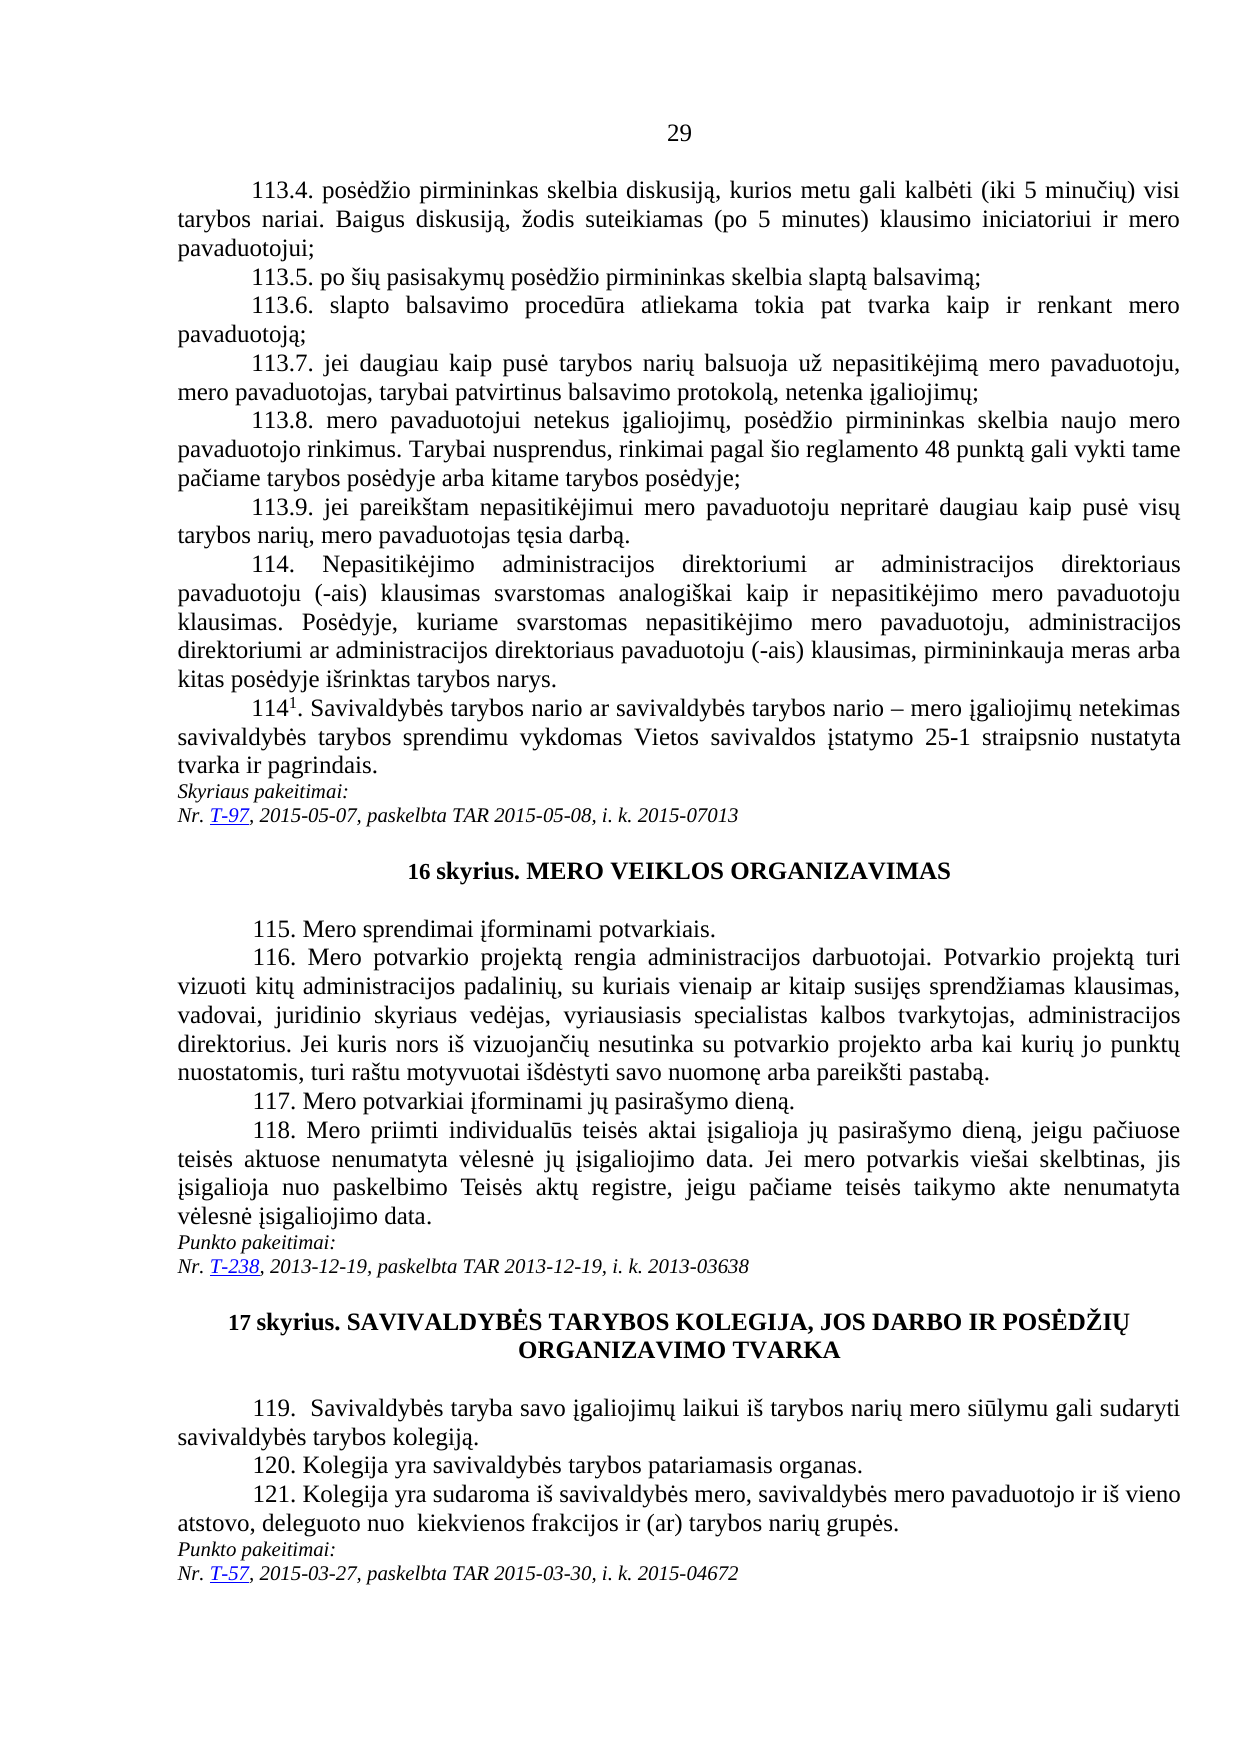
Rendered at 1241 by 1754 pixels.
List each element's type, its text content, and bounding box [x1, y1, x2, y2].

text 16 skyrius. MERO VEIKLOS ORGANIZAVIMAS [177, 856, 1181, 885]
text Skyriaus pakeitimai: [177, 779, 1181, 803]
text 113.9. jei pareikštam nepasitikėjimui mero pavaduotoju nepritarė daugiau kaip pusė visų tarybos narių, mero pavaduotojas tęsia darbą. [177, 492, 1181, 549]
text 113.8. mero pavaduotojui netekus įgaliojimų, posėdžio pirmininkas skelbia naujo mero pavaduotojo rinkimus. Tarybai nusprendus, rinkimai pagal šio reglamento 48 punktą gali vykti tame pačiame tarybos posėdyje arba kitame tarybos posėdyje; [177, 406, 1181, 492]
text 119. Savivaldybės taryba savo įgaliojimų laikui iš tarybos narių mero siūlymu gali sudaryti savivaldybės tarybos kolegiją. [177, 1393, 1181, 1451]
text Nr. T-97, 2015-05-07, paskelbta TAR 2015-05-08, i. k. 2015-07013 [177, 803, 1181, 827]
text Punkto pakeitimai: [177, 1230, 1181, 1254]
text 113.5. po šių pasisakymų posėdžio pirmininkas skelbia slaptą balsavimą; [177, 262, 1181, 291]
text 113.7. jei daugiau kaip pusė tarybos narių balsuoja už nepasitikėjimą mero pavaduotoju, mero pavaduotojas, tarybai patvirtinus balsavimo protokolą, netenka įgaliojimų; [177, 348, 1181, 406]
text 118. Mero priimti individualūs teisės aktai įsigalioja jų pasirašymo dieną, jeigu pačiuose teisės aktuose nenumatyta vėlesnė jų įsigaliojimo data. Jei mero potvarkis viešai skelbtinas, jis įsigalioja nuo paskelbimo Teisės aktų registre, jeigu pačiame teisės taikymo akte nenumatyta vėlesnė įsigaliojimo data. [177, 1115, 1181, 1230]
text Punkto pakeitimai: [177, 1537, 1181, 1561]
text 114. Nepasitikėjimo administracijos direktoriumi ar administracijos direktoriaus pavaduotoju (-ais) klausimas svarstomas analogiškai kaip ir nepasitikėjimo mero pavaduotoju klausimas. Posėdyje, kuriame svarstomas nepasitikėjimo mero pavaduotoju, administracijos direktoriumi ar administracijos direktoriaus pavaduotoju (-ais) klausimas, pirmininkauja meras arba kitas posėdyje išrinktas tarybos narys. [177, 549, 1181, 693]
text 120. Kolegija yra savivaldybės tarybos patariamasis organas. [177, 1451, 1181, 1479]
text 1141. Savivaldybės tarybos nario ar savivaldybės tarybos nario – mero įgaliojimų netekimas savivaldybės tarybos sprendimu vykdomas Vietos savivaldos įstatymo 25-1 straipsnio nustatyta tvarka ir pagrindais. [177, 693, 1181, 779]
text 116. Mero potvarkio projektą rengia administracijos darbuotojai. Potvarkio projektą turi vizuoti kitų administracijos padalinių, su kuriais vienaip ar kitaip susijęs sprendžiamas klausimas, vadovai, juridinio skyriaus vedėjas, vyriausiasis specialistas kalbos tvarkytojas, administracijos direktorius. Jei kuris nors iš vizuojančių nesutinka su potvarkio projekto arba kai kurių jo punktų nuostatomis, turi raštu motyvuotai išdėstyti savo nuomonę arba pareikšti pastabą. [177, 942, 1181, 1086]
text 17 skyrius. SAVIVALDYBĖS TARYBOS KOLEGIJA, JOS DARBO IR POSĖDŽIŲ ORGANIZAVIMO TVARKA [177, 1307, 1181, 1364]
text 113.6. slapto balsavimo procedūra atliekama tokia pat tvarka kaip ir renkant mero pavaduotoją; [177, 291, 1181, 348]
text 121. Kolegija yra sudaroma iš savivaldybės mero, savivaldybės mero pavaduotojo ir iš vieno atstovo, deleguoto nuo kiekvienos frakcijos ir (ar) tarybos narių grupės. [177, 1479, 1181, 1537]
text Nr. T-57, 2015-03-27, paskelbta TAR 2015-03-30, i. k. 2015-04672 [177, 1561, 1181, 1585]
text 113.4. posėdžio pirmininkas skelbia diskusiją, kurios metu gali kalbėti (iki 5 minučių) visi tarybos nariai. Baigus diskusiją, žodis suteikiamas (po 5 minutes) klausimo iniciatoriui ir mero pavaduotojui; [177, 176, 1181, 262]
text 115. Mero sprendimai įforminami potvarkiais. [177, 914, 1181, 942]
text 117. Mero potvarkiai įforminami jų pasirašymo dieną. [177, 1086, 1181, 1115]
text Nr. T-238, 2013-12-19, paskelbta TAR 2013-12-19, i. k. 2013-03638 [177, 1254, 1181, 1278]
